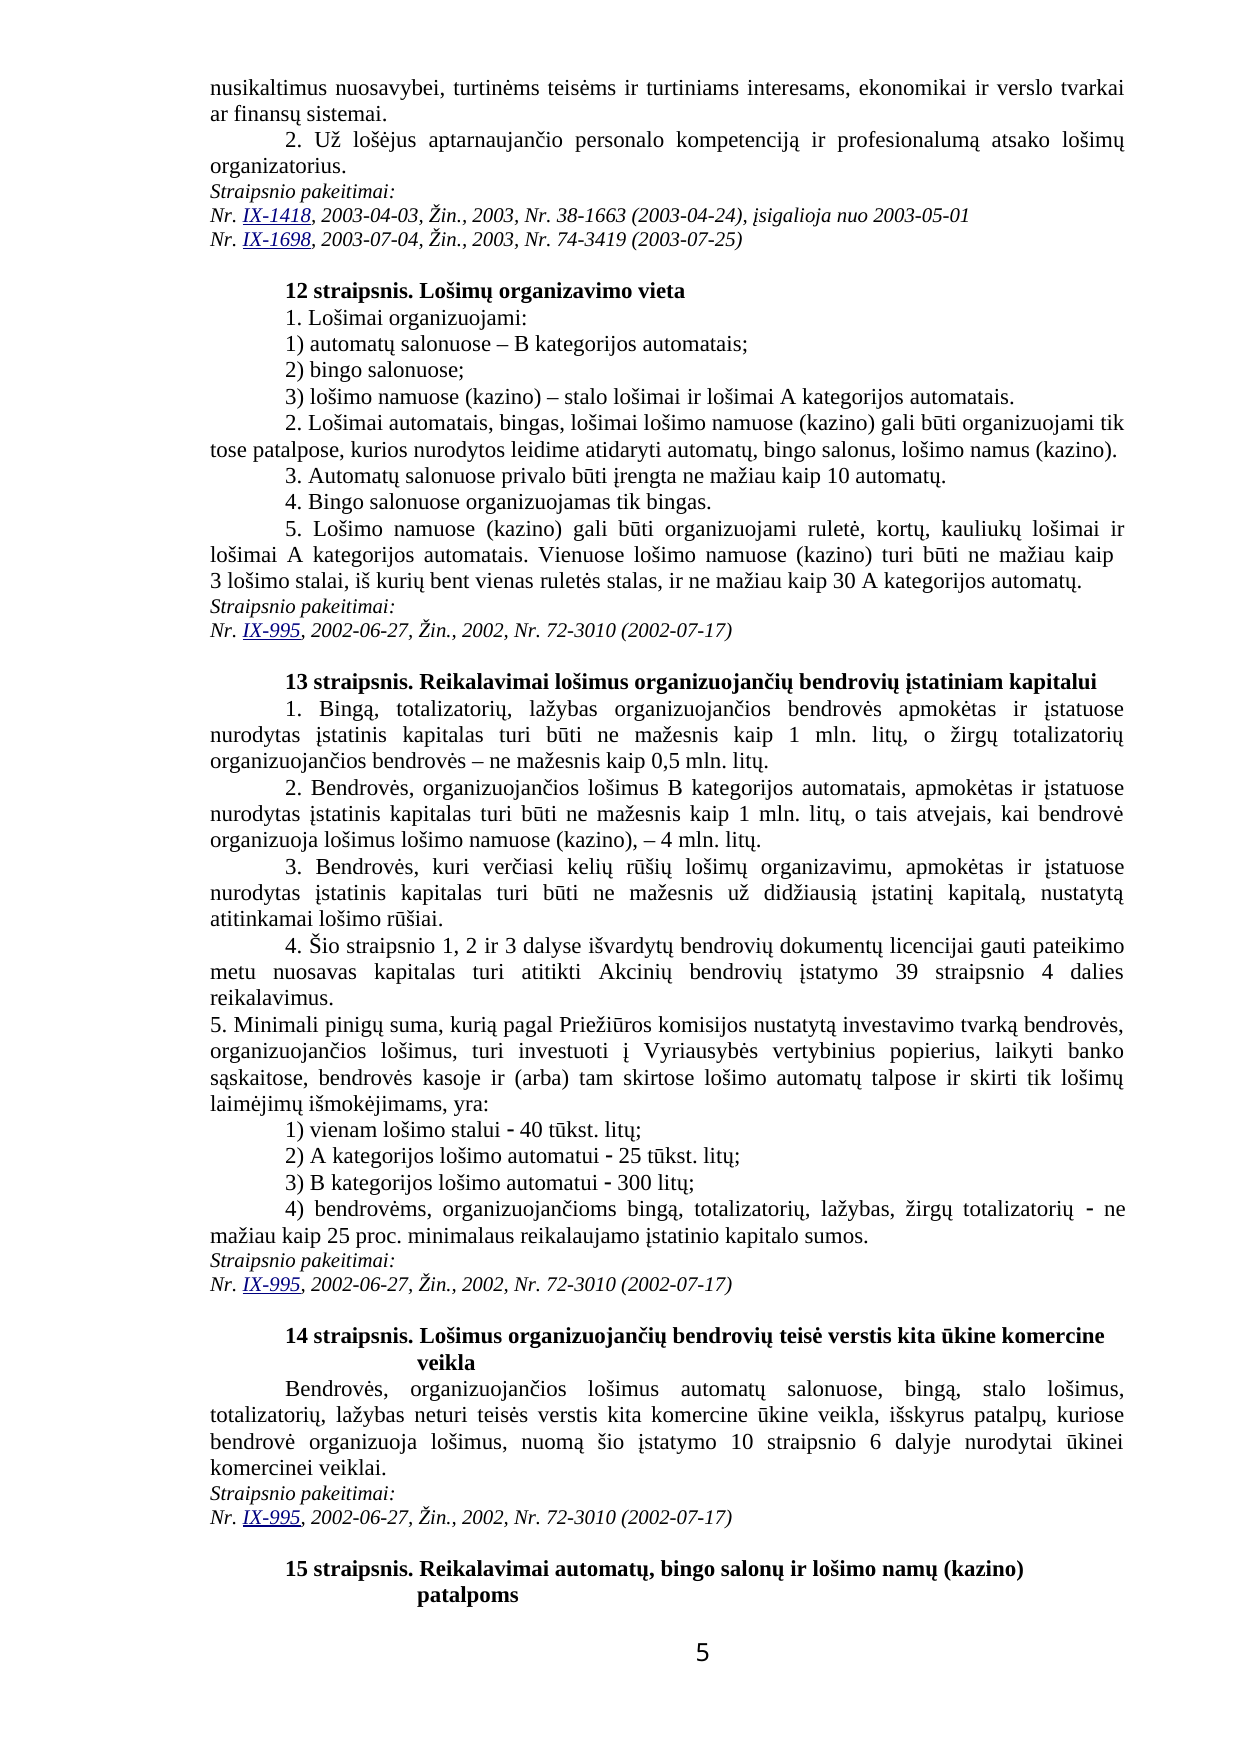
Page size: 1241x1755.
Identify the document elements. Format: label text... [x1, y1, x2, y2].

text 3. Bendrovės, kuri verčiasi kelių rūšių lošimų organizavimu, apmokėtas ir įstatuose nurodytas įstatinis kapitalas turi būti ne mažesnis už didžiausią įstatinį kapitalą, nustatytą atitinkamai lošimo rūšiai. [210, 853, 1126, 932]
text 1. Bingą, totalizatorių, lažybas organizuojančios bendrovės apmokėtas ir įstatuose nurodytas įstatinis kapitalas turi būti ne mažesnis kaip 1 mln. litų, o žirgų totalizatorių organizuojančios bendrovės – ne mažesnis kaip 0,5 mln. litų. [210, 694, 1126, 774]
text Nr. IX-995, 2002-06-27, Žin., 2002, Nr. 72-3010 (2002-07-17) [210, 618, 1126, 642]
text nusikaltimus nuosavybei, turtinėms teisėms ir turtiniams interesams, ekonomikai ir verslo tvarkai ar finansų sistemai. [210, 73, 1126, 126]
text 1. Lošimai organizuojami: [210, 304, 1126, 330]
text 2. Už lošėjus aptarnaujančio personalo kompetenciją ir profesionalumą atsako lošimų organizatorius. [210, 126, 1126, 179]
text 1) vienam lošimo stalui  40 tūkst. litų; [210, 1116, 1126, 1143]
text Straipsnio pakeitimai: [210, 179, 1120, 203]
text 3) B kategorijos lošimo automatui  300 litų; [210, 1169, 1126, 1195]
text 12 straipsnis. Lošimų organizavimo vieta [210, 277, 1126, 304]
text 15 straipsnis. Reikalavimai automatų, bingo salonų ir lošimo namų (kazino) [285, 1555, 1126, 1581]
text Nr. IX-995, 2002-06-27, Žin., 2002, Nr. 72-3010 (2002-07-17) [210, 1272, 1126, 1296]
text 4. Šio straipsnio 1, 2 ir 3 dalyse išvardytų bendrovių dokumentų licencijai gauti pateikimo metu nuosavas kapitalas turi atitikti Akcinių bendrovių įstatymo 39 straipsnio 4 dalies reikalavimus. [210, 932, 1126, 1011]
text veikla [417, 1349, 1126, 1375]
text Straipsnio pakeitimai: [210, 1248, 1126, 1272]
text Nr. IX-995, 2002-06-27, Žin., 2002, Nr. 72-3010 (2002-07-17) [210, 1505, 1126, 1529]
text 1) automatų salonuose – B kategorijos automatais; [210, 330, 1126, 357]
text Bendrovės, organizuojančios lošimus automatų salonuose, bingą, stalo lošimus, totalizatorių, lažybas neturi teisės verstis kita komercine ūkine veikla, išskyrus patalpų, kuriose bendrovė organizuoja lošimus, nuomą šio įstatymo 10 straipsnio 6 dalyje nurodytai ūkinei komercinei veiklai. [210, 1375, 1126, 1481]
text 5. Lošimo namuose (kazino) gali būti organizuojami ruletė, kortų, kauliukų lošimai ir lošimai A kategorijos automatais. Vienuose lošimo namuose (kazino) turi būti ne mažiau kaip 3 lošimo stalai, iš kurių bent vienas ruletės stalas, ir ne mažiau kaip 30 A kategorijos automatų. [210, 515, 1126, 594]
text 3) lošimo namuose (kazino) – stalo lošimai ir lošimai A kategorijos automatais. [210, 383, 1126, 409]
text 2) bingo salonuose; [210, 357, 1126, 383]
text 3. Automatų salonuose privalo būti įrengta ne mažiau kaip 10 automatų. [210, 462, 1126, 488]
text 4) bendrovėms, organizuojančioms bingą, totalizatorių, lažybas, žirgų totalizatorių  ne mažiau kaip 25 proc. minimalaus reikalaujamo įstatinio kapitalo sumos. [210, 1195, 1126, 1248]
text 14 straipsnis. Lošimus organizuojančių bendrovių teisė verstis kita ūkine komercine [285, 1322, 1126, 1349]
text 2. Bendrovės, organizuojančios lošimus B kategorijos automatais, apmokėtas ir įstatuose nurodytas įstatinis kapitalas turi būti ne mažesnis kaip 1 mln. litų, o tais atvejais, kai bendrovė organizuoja lošimus lošimo namuose (kazino), – 4 mln. litų. [210, 774, 1126, 853]
text 13 straipsnis. Reikalavimai lošimus organizuojančių bendrovių įstatiniam kapitalui [285, 668, 1126, 694]
text 2. Lošimai automatais, bingas, lošimai lošimo namuose (kazino) gali būti organizuojami tik tose patalpose, kurios nurodytos leidime atidaryti automatų, bingo salonus, lošimo namus (kazino). [210, 409, 1126, 462]
text 4. Bingo salonuose organizuojamas tik bingas. [210, 488, 1126, 515]
text patalpoms [417, 1581, 1126, 1608]
text Straipsnio pakeitimai: [210, 1481, 1126, 1505]
text 5. Minimali pinigų suma, kurią pagal Priežiūros komisijos nustatytą investavimo tvarką bendrovės, organizuojančios lošimus, turi investuoti į Vyriausybės vertybinius popierius, laikyti banko sąskaitose, bendrovės kasoje ir (arba) tam skirtose lošimo automatų talpose ir skirti tik lošimų laimėjimų išmokėjimams, yra: [210, 1011, 1126, 1116]
text Straipsnio pakeitimai: [210, 594, 1126, 618]
text Nr. IX-1418, 2003-04-03, Žin., 2003, Nr. 38-1663 (2003-04-24), įsigalioja nuo 2003-05-01 [210, 203, 1120, 227]
text 2) A kategorijos lošimo automatui  25 tūkst. litų; [210, 1143, 1126, 1169]
text Nr. IX-1698, 2003-07-04, Žin., 2003, Nr. 74-3419 (2003-07-25) [210, 227, 1120, 251]
